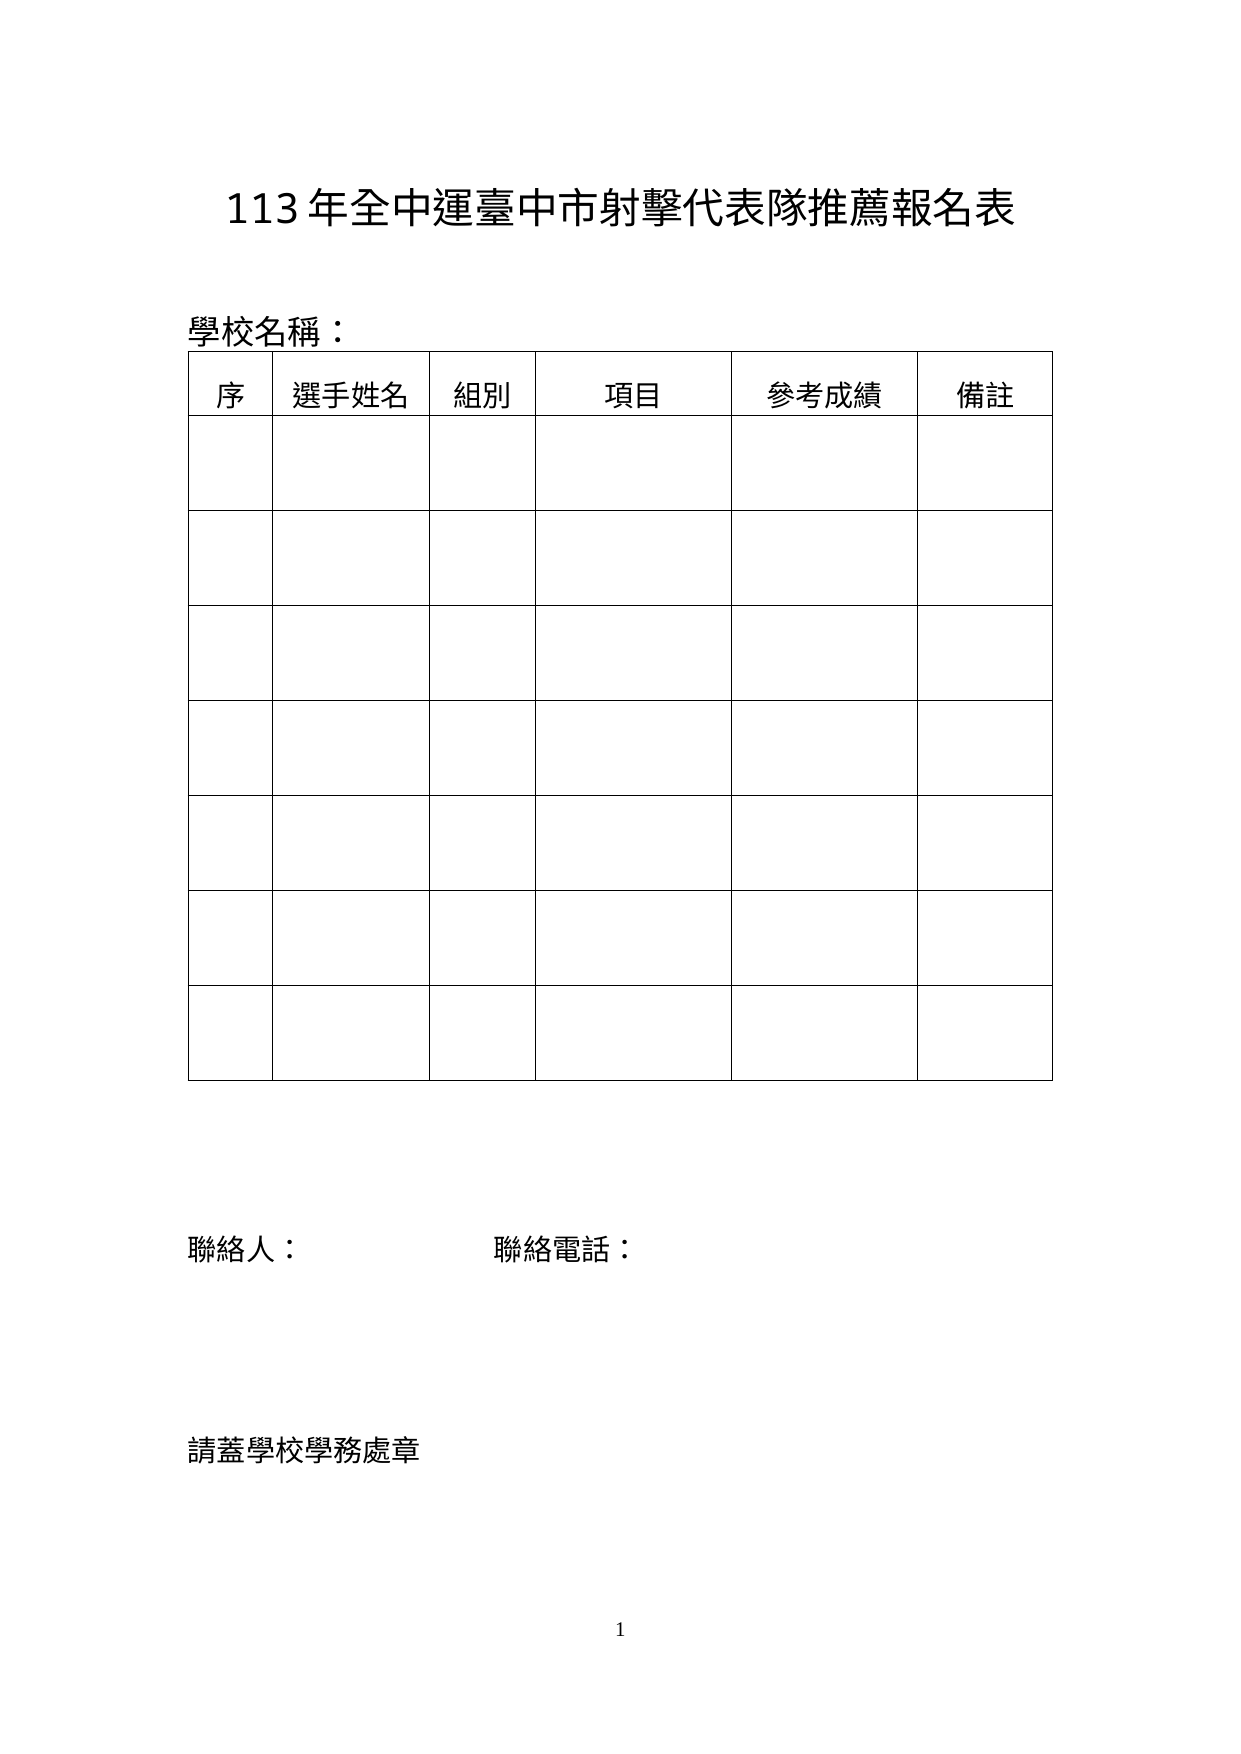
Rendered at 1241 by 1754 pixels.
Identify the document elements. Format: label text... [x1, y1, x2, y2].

table_cell [273, 701, 429, 794]
table_cell [536, 511, 731, 604]
table_cell [189, 606, 272, 699]
table_cell [536, 416, 731, 509]
table_cell [430, 416, 535, 509]
table_cell [918, 891, 1052, 984]
table_cell [430, 796, 535, 889]
table_cell [189, 701, 272, 794]
table_cell [918, 796, 1052, 889]
table_cell [189, 416, 272, 509]
table_cell [536, 891, 731, 984]
table_header 項目 [536, 352, 731, 414]
table_cell [273, 796, 429, 889]
table_cell [536, 606, 731, 699]
table_cell [536, 986, 731, 1079]
table_header 組別 [430, 352, 535, 414]
table_header 參考成績 [732, 352, 917, 414]
table_cell [732, 511, 917, 604]
table_cell [273, 416, 429, 509]
table_cell [732, 416, 917, 509]
table_cell [732, 986, 917, 1079]
text 113年全中運臺中市射擊代表隊推薦報名表 [187, 163, 1053, 288]
text 聯絡人： 聯絡電話： [187, 1206, 1053, 1268]
table_cell [918, 701, 1052, 794]
table_cell [536, 701, 731, 794]
table_cell [536, 796, 731, 889]
table_header 選手姓名 [273, 352, 429, 414]
table_cell [189, 986, 272, 1079]
table_cell [430, 606, 535, 699]
table_cell [732, 891, 917, 984]
table_cell [918, 986, 1052, 1079]
table_cell [189, 891, 272, 984]
table_cell [273, 986, 429, 1079]
table_cell [273, 606, 429, 699]
table_header 備註 [918, 352, 1052, 414]
table_cell [273, 511, 429, 604]
table_cell [430, 511, 535, 604]
table_cell [189, 511, 272, 604]
table_cell [918, 606, 1052, 699]
table_cell [430, 891, 535, 984]
table_cell [273, 891, 429, 984]
text 學校名稱： [187, 288, 1053, 351]
table_cell [732, 606, 917, 699]
table_cell [732, 796, 917, 889]
table_cell [918, 511, 1052, 604]
table_cell [430, 986, 535, 1079]
table_cell [189, 796, 272, 889]
text 請蓋學校學務處章 [187, 1407, 993, 1532]
table_cell [430, 701, 535, 794]
table_cell [918, 416, 1052, 509]
table_header 序 [189, 352, 272, 414]
table_cell [732, 701, 917, 794]
